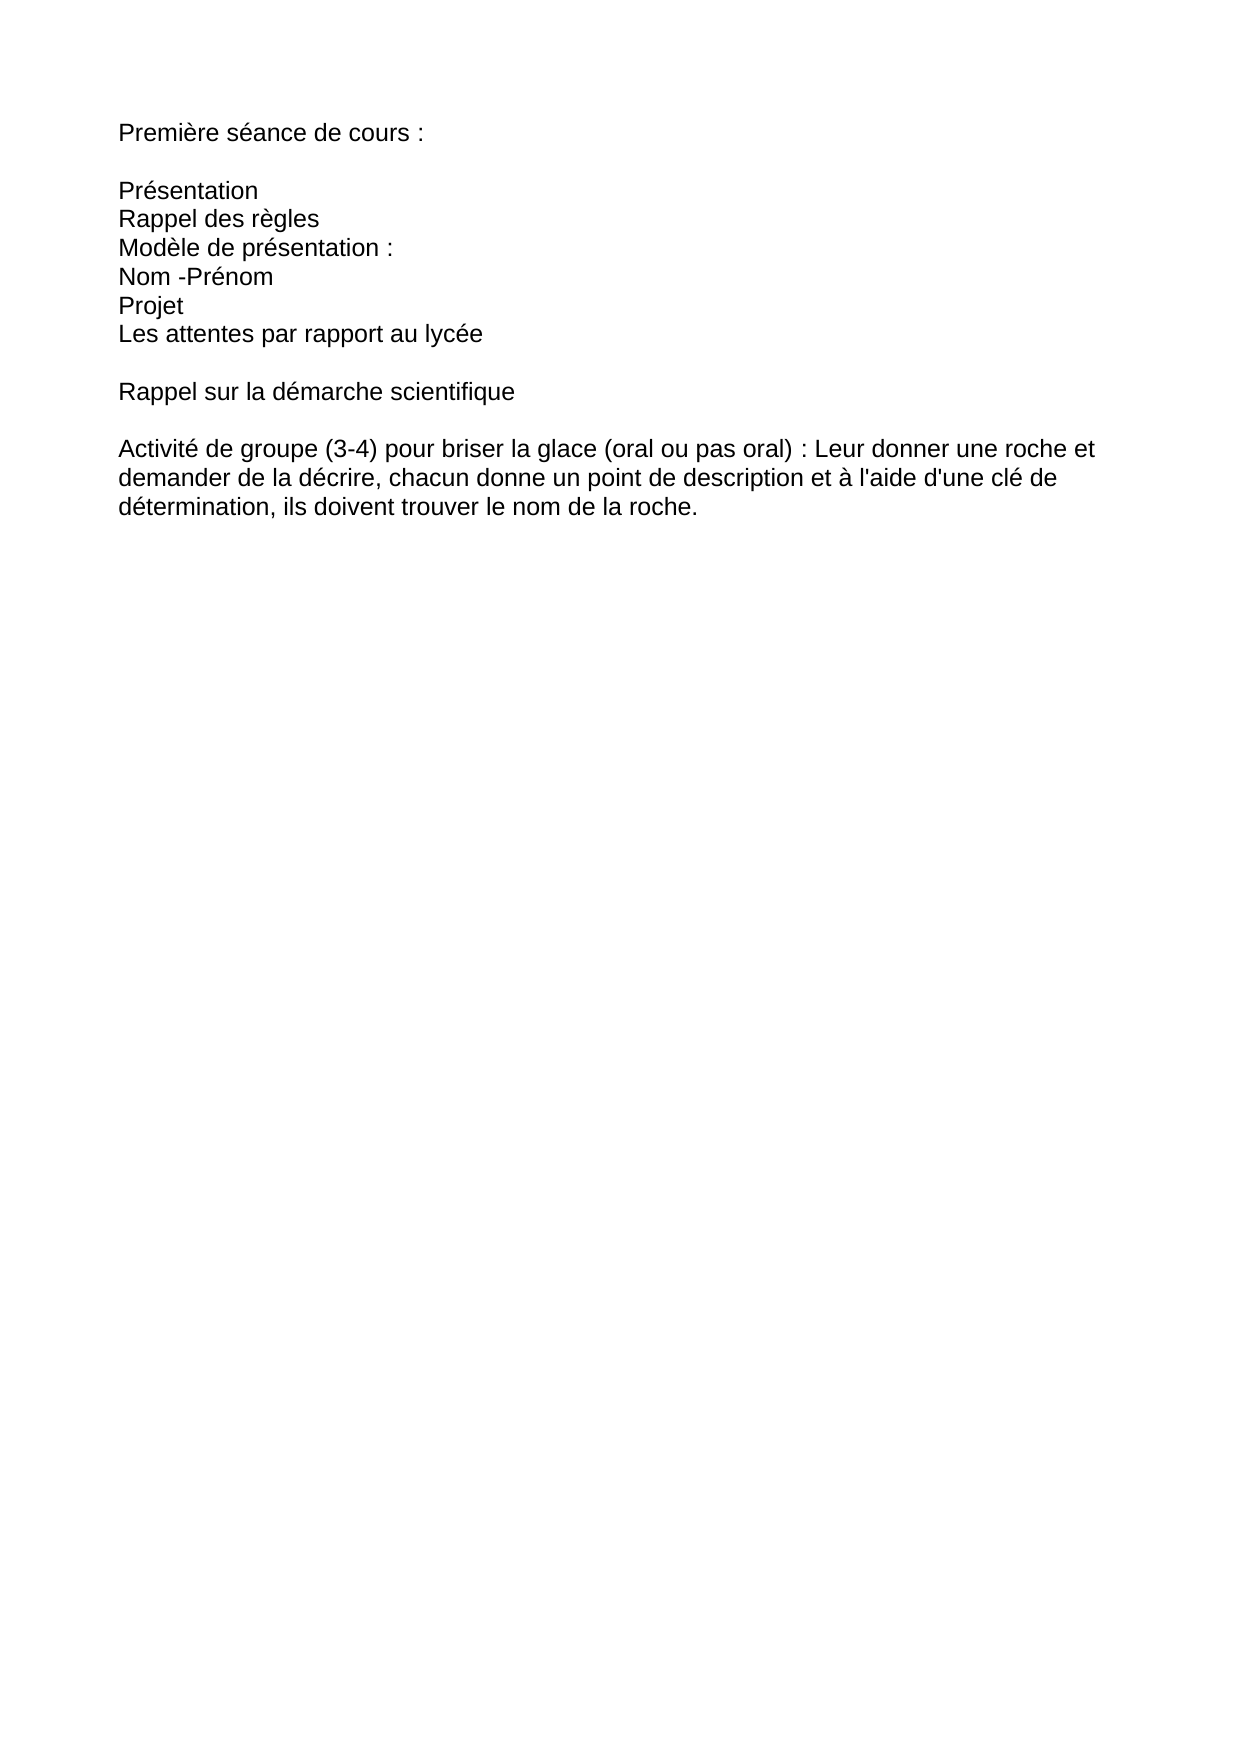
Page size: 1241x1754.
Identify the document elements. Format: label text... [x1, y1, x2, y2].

text Activité de groupe (3-4) pour briser la glace (oral ou pas oral) : Leur donner une roche et demander de la décrire, chacun donne un point de description et à l'aide d'une clé de détermination, ils doivent trouver le nom de la roche. [118, 406, 1122, 521]
text Première séance de cours : Présentation Rappel des règles Modèle de présentation : Nom -Prénom Projet Les attentes par rapport au lycée Rappel sur la démarche scientifique [118, 118, 1122, 406]
